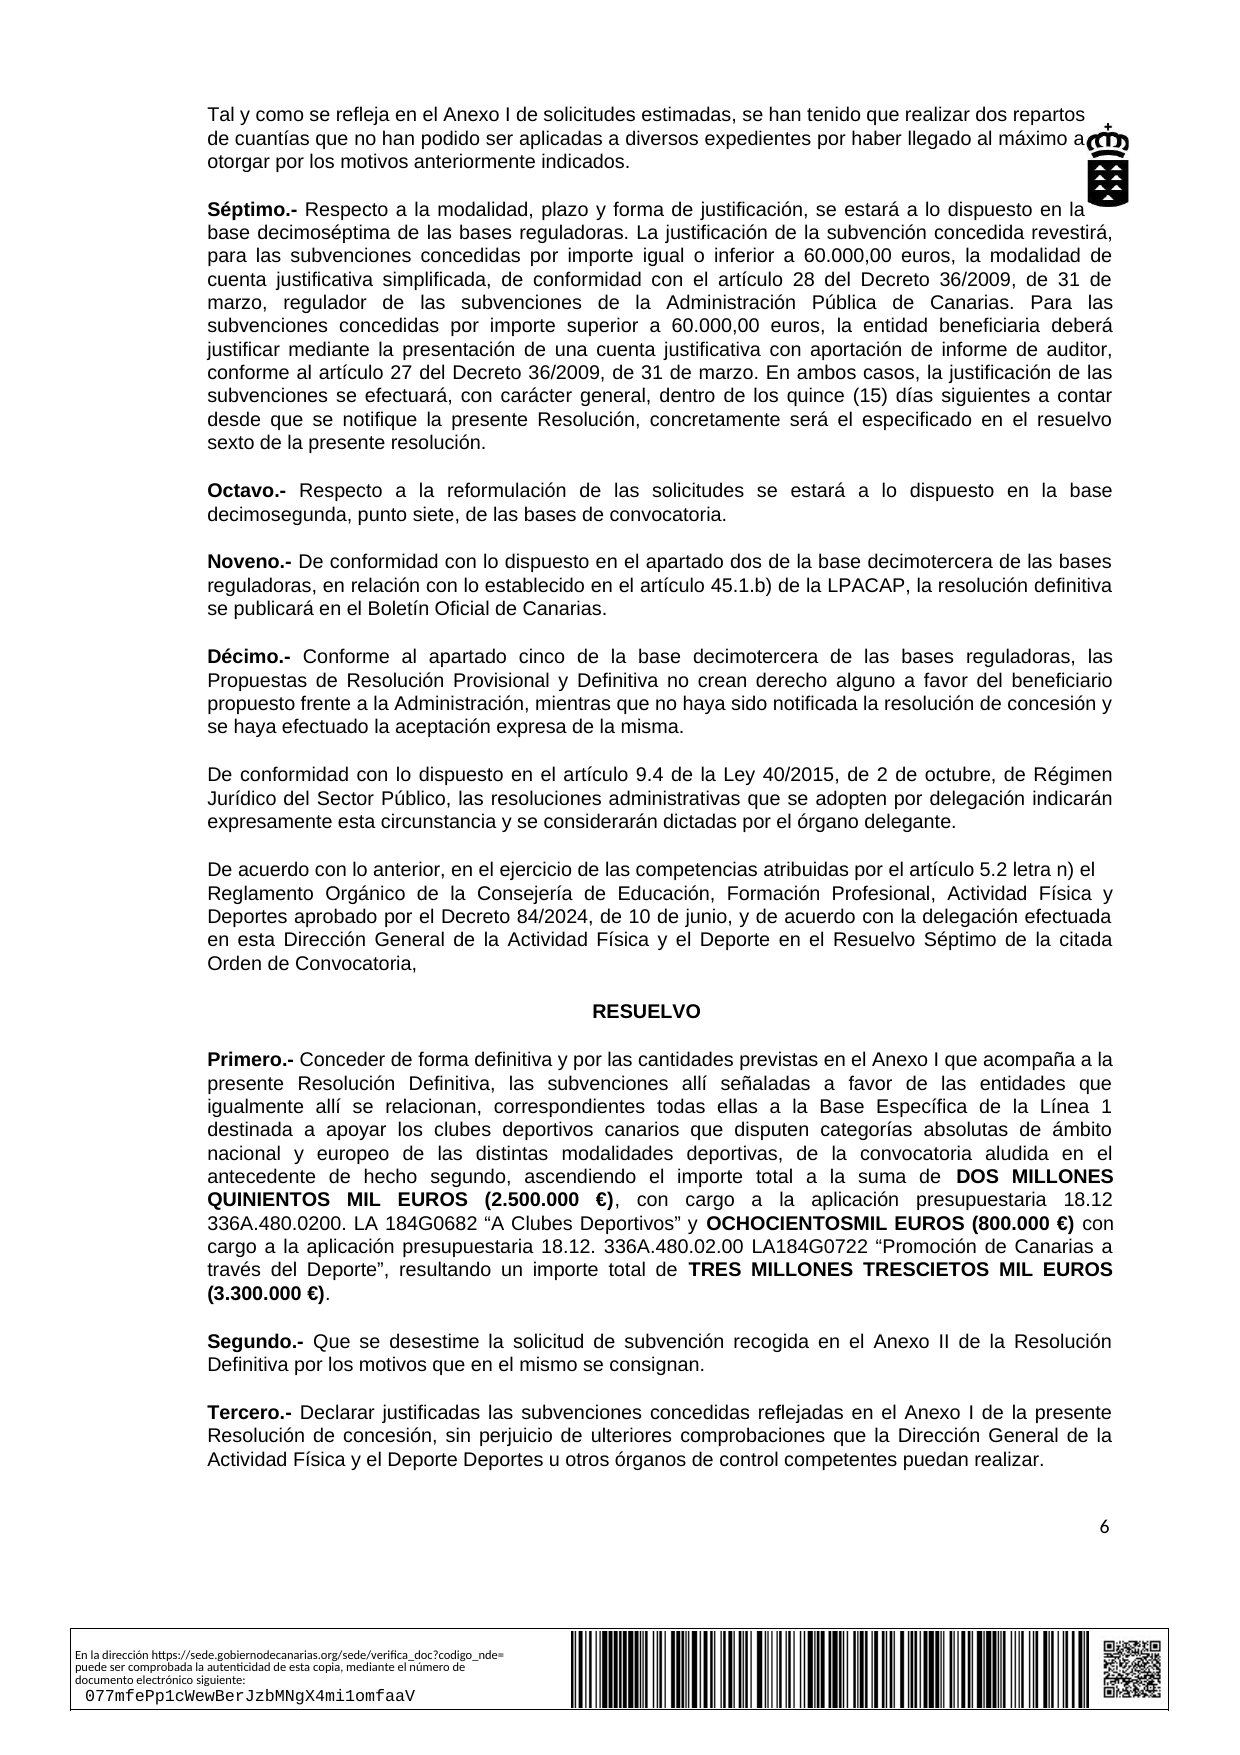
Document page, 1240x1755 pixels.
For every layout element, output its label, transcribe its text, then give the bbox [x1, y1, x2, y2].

text De conformidad con lo dispuesto en el artículo 9.4 de la Ley 40/2015, de 2 de octubre, de Régimen Jurídico del Sector Público, las resoluciones administrativas que se adopten por delegación indicarán expresamente esta circunstancia y se considerarán dictadas por el órgano delegante. [207, 763, 1114, 832]
text Tercero.- Declarar justificadas las subvenciones concedidas reflejadas en el Anexo I de la presente Resolución de concesión, sin perjuicio de ulteriores comprobaciones que la Dirección General de la Actividad Física y el Deporte Deportes u otros órganos de control competentes puedan realizar. [207, 1401, 1114, 1470]
text De acuerdo con lo anterior, en el ejercicio de las competencias atribuidas por el artículo 5.2 letra n) el [207, 858, 1114, 881]
text Tal y como se refleja en el Anexo I de solicitudes estimadas, se han tenido que realizar dos repartos de cuantías que no han podido ser aplicadas a diversos expedientes por haber llegado al máximo a otorgar por los motivos anteriormente indicados. [207, 103, 1114, 172]
text Décimo.- Conforme al apartado cinco de la base decimotercera de las bases reguladoras, las Propuestas de Resolución Provisional y Definitiva no crean derecho alguno a favor del beneficiario propuesto frente a la Administración, mientras que no haya sido notificada la resolución de concesión y se haya efectuado la aceptación expresa de la misma. [207, 645, 1114, 738]
text Noveno.- De conformidad con lo dispuesto en el apartado dos de la base decimotercera de las bases reguladoras, en relación con lo establecido en el artículo 45.1.b) de la LPACAP, la resolución definitiva se publicará en el Boletín Oficial de Canarias. [207, 550, 1114, 620]
text Primero.- Conceder de forma definitiva y por las cantidades previstas en el Anexo I que acompaña a la presente Resolución Definitiva, las subvenciones allí señaladas a favor de las entidades que igualmente allí se relacionan, correspondientes todas ellas a la Base Específica de la Línea 1 destinada a apoyar los clubes deportivos canarios que disputen categorías absolutas de ámbito nacional y europeo de las distintas modalidades deportivas, de la convocatoria aludida en el antecedente de hecho segundo, ascendiendo el importe total a la suma de DOS MILLONES QUINIENTOS MIL EUROS (2.500.000 €), con cargo a la aplicación presupuestaria 18.12 336A.480.0200. LA 184G0682 “A Clubes Deportivos” y OCHOCIENTOSMIL EUROS (800.000 €) con cargo a la aplicación presupuestaria 18.12. 336A.480.02.00 LA184G0722 “Promoción de Canarias a través del Deporte”, resultando un importe total de TRES MILLONES TRESCIETOS MIL EUROS (3.300.000 €). [207, 1048, 1114, 1304]
text Reglamento Orgánico de la Consejería de Educación, Formación Profesional, Actividad Física y Deportes aprobado por el Decreto 84/2024, de 10 de junio, y de acuerdo con la delegación efectuada en esta Dirección General de la Actividad Física y el Deporte en el Resuelvo Séptimo de la citada Orden de Convocatoria, [207, 882, 1114, 974]
text Octavo.- Respecto a la reformulación de las solicitudes se estará a lo dispuesto en la base decimosegunda, punto siete, de las bases de convocatoria. [207, 479, 1114, 525]
text Séptimo.- Respecto a la modalidad, plazo y forma de justificación, se estará a lo dispuesto en la base decimoséptima de las bases reguladoras. La justificación de la subvención concedida revestirá, para las subvenciones concedidas por importe igual o inferior a 60.000,00 euros, la modalidad de cuenta justificativa simplificada, de conformidad con el artículo 28 del Decreto 36/2009, de 31 de marzo, regulador de las subvenciones de la Administración Pública de Canarias. Para las subvenciones concedidas por importe superior a 60.000,00 euros, la entidad beneficiaria deberá justificar mediante la presentación de una cuenta justificativa con aportación de informe de auditor, conforme al artículo 27 del Decreto 36/2009, de 31 de marzo. En ambos casos, la justificación de las subvenciones se efectuará, con carácter general, dentro de los quince (15) días siguientes a contar desde que se notifique la presente Resolución, concretamente será el especificado en el resuelvo sexto de la presente resolución. [207, 198, 1114, 454]
text Segundo.- Que se desestime la solicitud de subvención recogida en el Anexo II de la Resolución Definitiva por los motivos que en el mismo se consignan. [207, 1329, 1114, 1376]
subtitle RESUELVO [184, 999, 1115, 1022]
